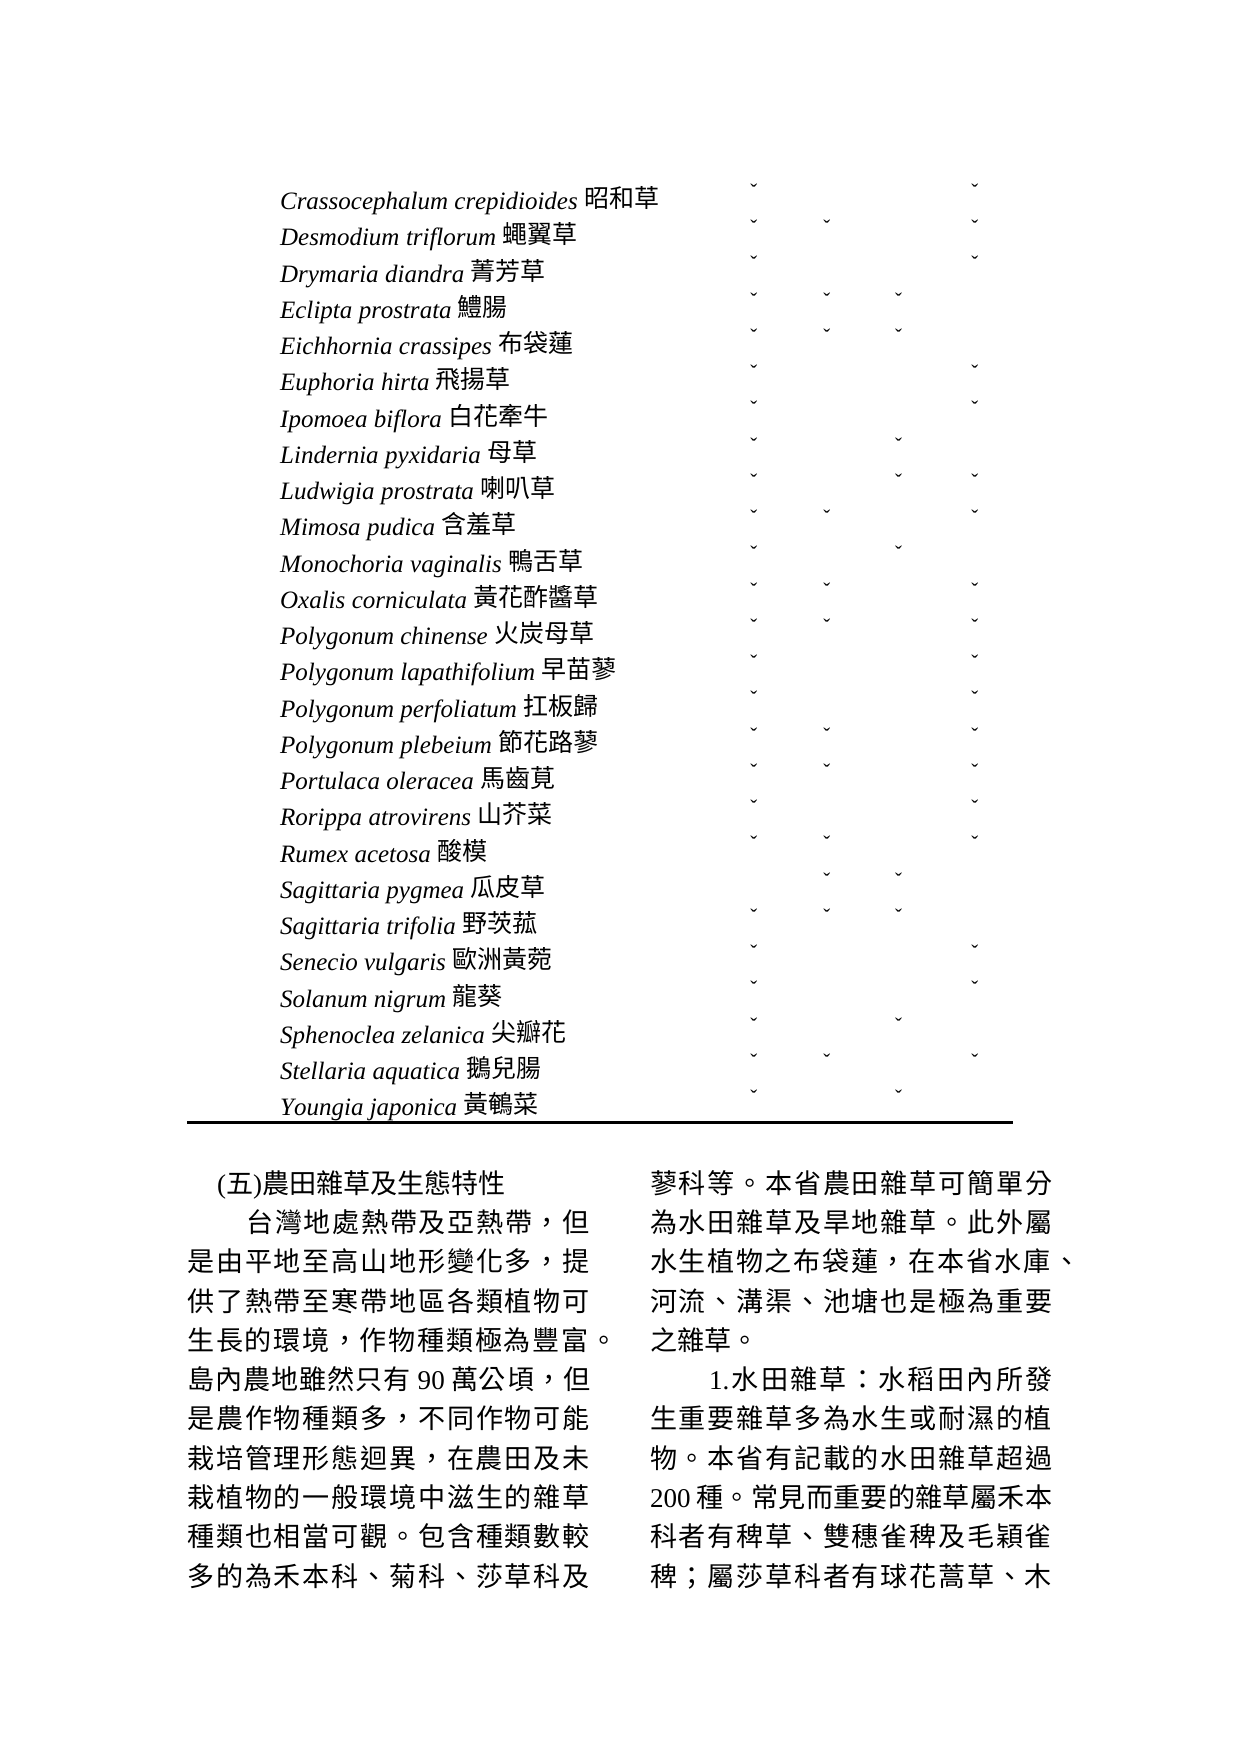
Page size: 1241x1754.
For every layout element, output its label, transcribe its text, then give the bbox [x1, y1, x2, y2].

table_cell Eclipta prostrata 鱧腸 [277, 288, 714, 324]
table_cell ˇ [793, 505, 860, 541]
table_cell [187, 650, 277, 686]
table_cell ˇ [936, 396, 1012, 432]
table_cell [793, 396, 860, 432]
table_cell Euphoria hirta 飛揚草 [277, 360, 714, 396]
table_cell [793, 1013, 860, 1049]
text 台灣地處熱帶及亞熱帶，但是由平地至高山地形變化多，提供了熱帶至寒帶地區各類植物可生長的環境，作物種類極為豐富。島內農地雖然只有90萬公頃，但是農作物種類多，不同作物可能栽培管理形態迴異，在農田及未栽植物的一般環境中滋生的雜草種類也相當可觀。包含種類數較多的為禾本科、菊科、莎草科及蓼科等。本省農田雜草可簡單分為水田雜草及旱地雜草。此外屬水生植物之布袋蓮，在本省水庫、河流、溝渠、池塘也是極為重要之雜草。 [187, 1201, 590, 1594]
table_cell ˇ [715, 1013, 793, 1049]
table_cell [187, 976, 277, 1012]
table_cell ˇ [860, 324, 936, 360]
table_cell [187, 868, 277, 904]
table_cell ˇ [715, 723, 793, 759]
table_cell ˇ [715, 976, 793, 1012]
table_cell Drymaria diandra 菁芳草 [277, 251, 714, 287]
table_cell Desmodium triflorum 蠅翼草 [277, 215, 714, 251]
table_cell Mimosa pudica 含羞草 [277, 505, 714, 541]
table_cell ˇ [936, 251, 1012, 287]
table_header [860, 179, 936, 215]
table_cell ˇ [715, 288, 793, 324]
table_cell ˇ [936, 469, 1012, 505]
table_cell ˇ [793, 578, 860, 614]
table_cell ˇ [715, 505, 793, 541]
table_cell ˇ [936, 723, 1012, 759]
table_cell ˇ [860, 433, 936, 469]
table_cell [187, 759, 277, 795]
table_cell [936, 433, 1012, 469]
table_cell ˇ [936, 614, 1012, 650]
table_cell ˇ [860, 904, 936, 940]
table_cell ˇ [715, 541, 793, 577]
table_cell ˇ [715, 650, 793, 686]
table_cell [860, 795, 936, 831]
table_cell [936, 1013, 1012, 1049]
table_cell [860, 976, 936, 1012]
table_cell [936, 904, 1012, 940]
table_cell ˇ [860, 1013, 936, 1049]
table_cell [860, 505, 936, 541]
table_cell [793, 940, 860, 976]
table_cell ˇ [715, 251, 793, 287]
table_cell [793, 433, 860, 469]
table_cell [860, 940, 936, 976]
table_cell ˇ [715, 940, 793, 976]
table_cell ˇ [715, 433, 793, 469]
table_cell ˇ [793, 904, 860, 940]
table_cell [187, 686, 277, 722]
table_cell [187, 614, 277, 650]
table_cell Rorippa atrovirens 山芥菜 [277, 795, 714, 831]
table_cell [860, 831, 936, 867]
table_cell [793, 650, 860, 686]
table_cell Polygonum lapathifolium 早苗蓼 [277, 650, 714, 686]
table_cell [860, 686, 936, 722]
table_cell [187, 1049, 277, 1085]
table_cell ˇ [793, 288, 860, 324]
table_cell ˇ [715, 831, 793, 867]
table_cell Rumex acetosa 酸模 [277, 831, 714, 867]
table_cell ˇ [715, 396, 793, 432]
table_cell ˇ [936, 759, 1012, 795]
table_cell [936, 868, 1012, 904]
table_cell Monochoria vaginalis 鴨舌草 [277, 541, 714, 577]
table_cell [187, 578, 277, 614]
table_cell [860, 396, 936, 432]
table_cell [793, 251, 860, 287]
table_cell [187, 904, 277, 940]
table_cell [187, 795, 277, 831]
table_cell [793, 795, 860, 831]
table_cell ˇ [715, 759, 793, 795]
table_cell [187, 433, 277, 469]
table_cell ˇ [936, 940, 1012, 976]
table_cell ˇ [715, 578, 793, 614]
table_cell ˇ [793, 324, 860, 360]
table_cell ˇ [793, 759, 860, 795]
table_cell Sagittaria pygmea 瓜皮草 [277, 868, 714, 904]
table_cell Polygonum plebeium 節花路蓼 [277, 723, 714, 759]
table_cell [187, 1085, 277, 1121]
table_cell ˇ [793, 1049, 860, 1085]
table_cell [187, 360, 277, 396]
table_cell [187, 505, 277, 541]
table_cell ˇ [715, 904, 793, 940]
table_cell [187, 940, 277, 976]
table_cell ˇ [936, 686, 1012, 722]
table_cell ˇ [715, 324, 793, 360]
table_cell Sphenoclea zelanica 尖瓣花 [277, 1013, 714, 1049]
text 台灣地處熱帶及亞熱帶，但是由平地至高山地形變化多，提供了熱帶至寒帶地區各類植物可生長的環境，作物種類極為豐富。島內農地雖然只有90萬公頃，但是農作物種類多，不同作物可能栽培管理形態迴異，在農田及未栽植物的一般環境中滋生的雜草種類也相當可觀。包含種類數較多的為禾本科、菊科、莎草科及蓼科等。本省農田雜草可簡單分為水田雜草及旱地雜草。此外屬水生植物之布袋蓮，在本省水庫、河流、溝渠、池塘也是極為重要之雜草。 [650, 1162, 1053, 1358]
table_cell [793, 976, 860, 1012]
table_cell [860, 614, 936, 650]
table_cell Ludwigia prostrata 喇叭草 [277, 469, 714, 505]
table_header ˇ [715, 179, 793, 215]
table_cell Polygonum chinense 火炭母草 [277, 614, 714, 650]
table_cell ˇ [860, 1085, 936, 1121]
table_cell [793, 541, 860, 577]
table_cell [187, 469, 277, 505]
table_cell ˇ [715, 686, 793, 722]
table_cell [187, 324, 277, 360]
table_header Crassocephalum crepidioides 昭和草 [277, 179, 714, 215]
table_cell ˇ [860, 868, 936, 904]
table_cell [715, 868, 793, 904]
table_cell Ipomoea biflora 白花牽牛 [277, 396, 714, 432]
table_cell ˇ [715, 1085, 793, 1121]
table_cell [187, 723, 277, 759]
table_cell [936, 288, 1012, 324]
table_cell Stellaria aquatica 鵝兒腸 [277, 1049, 714, 1085]
table_cell ˇ [936, 1049, 1012, 1085]
table_cell ˇ [715, 360, 793, 396]
text (五)農田雜草及生態特性 [187, 1162, 590, 1201]
table_cell ˇ [936, 795, 1012, 831]
table_cell [860, 578, 936, 614]
table_cell [860, 650, 936, 686]
table_cell ˇ [936, 831, 1012, 867]
table_cell [936, 1085, 1012, 1121]
table_cell ˇ [715, 469, 793, 505]
table_cell ˇ [715, 215, 793, 251]
table_cell [860, 360, 936, 396]
table_cell [187, 831, 277, 867]
table_cell [187, 288, 277, 324]
table_cell [793, 686, 860, 722]
table_cell [936, 324, 1012, 360]
table_header [793, 179, 860, 215]
table_cell ˇ [936, 360, 1012, 396]
table_cell [860, 759, 936, 795]
table_cell [860, 215, 936, 251]
table_cell Youngia japonica 黃鵪菜 [277, 1085, 714, 1121]
table_header ˇ [936, 179, 1012, 215]
table_cell [860, 723, 936, 759]
table_cell ˇ [936, 578, 1012, 614]
table_cell ˇ [936, 650, 1012, 686]
table_cell [793, 469, 860, 505]
table_cell Eichhornia crassipes 布袋蓮 [277, 324, 714, 360]
table_cell [187, 1013, 277, 1049]
table_cell ˇ [860, 541, 936, 577]
text 1.水田雜草：水稻田內所發生重要雜草多為水生或耐濕的植物。本省有記載的水田雜草超過 200種。常見而重要的雜草屬禾本科者有稗草、雙穗雀稗及毛穎雀稗；屬莎草科者有球花蒿草、木 [650, 1358, 1053, 1594]
table_cell ˇ [715, 795, 793, 831]
table_cell ˇ [860, 288, 936, 324]
table_cell ˇ [793, 215, 860, 251]
table_cell [936, 541, 1012, 577]
table_cell [860, 1049, 936, 1085]
table_cell ˇ [715, 1049, 793, 1085]
table_cell Oxalis corniculata 黃花酢醬草 [277, 578, 714, 614]
table_cell [187, 215, 277, 251]
table_cell Sagittaria trifolia 野茨菰 [277, 904, 714, 940]
table_cell Solanum nigrum 龍葵 [277, 976, 714, 1012]
table_cell [187, 396, 277, 432]
table_cell [860, 251, 936, 287]
table_cell ˇ [793, 723, 860, 759]
table_header [187, 179, 277, 215]
table_cell ˇ [936, 976, 1012, 1012]
table_cell ˇ [715, 614, 793, 650]
table_cell Lindernia pyxidaria 母草 [277, 433, 714, 469]
table_cell [187, 251, 277, 287]
table_cell Senecio vulgaris 歐洲黃菀 [277, 940, 714, 976]
table_cell ˇ [936, 215, 1012, 251]
table_cell Portulaca oleracea 馬齒莧 [277, 759, 714, 795]
table_cell ˇ [793, 868, 860, 904]
table_cell Polygonum perfoliatum 扛板歸 [277, 686, 714, 722]
table_cell [187, 541, 277, 577]
table_cell [793, 360, 860, 396]
table_cell ˇ [793, 831, 860, 867]
table_cell ˇ [936, 505, 1012, 541]
table_cell [793, 1085, 860, 1121]
table_cell ˇ [860, 469, 936, 505]
table_cell ˇ [793, 614, 860, 650]
